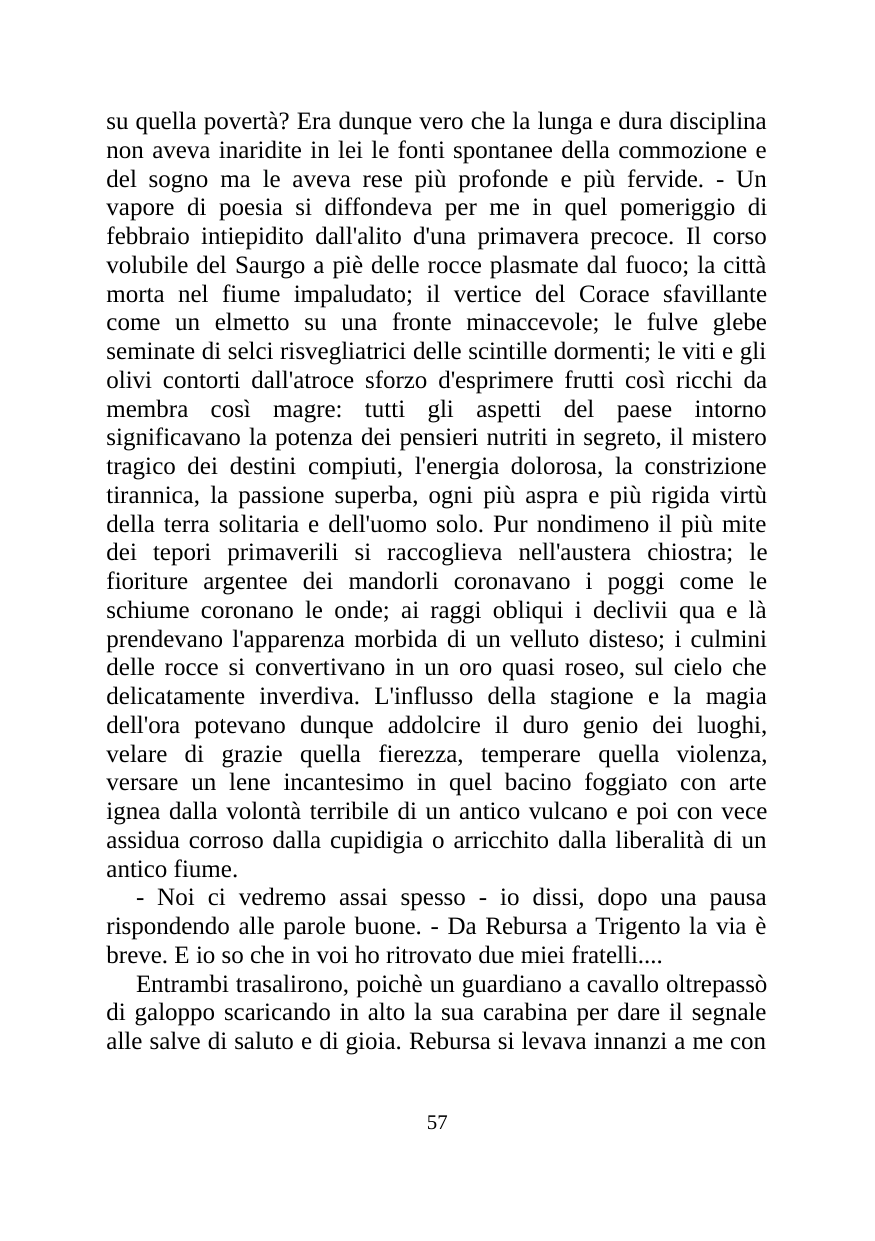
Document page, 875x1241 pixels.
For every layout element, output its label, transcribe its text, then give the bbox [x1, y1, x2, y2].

text su quella povertà? Era dunque vero che la lunga e dura disciplina non aveva inaridite in lei le fonti spontanee della commozione e del sogno ma le aveva rese più profonde e più fervide. - Un vapore di poesia si diffondeva per me in quel pomeriggio di febbraio intiepidito dall'alito d'una primavera precoce. Il corso volubile del Saurgo a piè delle rocce plasmate dal fuoco; la città morta nel fiume impaludato; il vertice del Corace sfavillante come un elmetto su una fronte minaccevole; le fulve glebe seminate di selci risvegliatrici delle scintille dormenti; le viti e gli olivi contorti dall'atroce sforzo d'esprimere frutti così ricchi da membra così magre: tutti gli aspetti del paese intorno significavano la potenza dei pensieri nutriti in segreto, il mistero tragico dei destini compiuti, l'energia dolorosa, la constrizione tirannica, la passione superba, ogni più aspra e più rigida virtù della terra solitaria e dell'uomo solo. Pur nondimeno il più mite dei tepori primaverili si raccoglieva nell'austera chiostra; le fioriture argentee dei mandorli coronavano i poggi come le schiume coronano le onde; ai raggi obliqui i declivii qua e là prendevano l'apparenza morbida di un velluto disteso; i culmini delle rocce si convertivano in un oro quasi roseo, sul cielo che delicatamente inverdiva. L'influsso della stagione e la magia dell'ora potevano dunque addolcire il duro genio dei luoghi, velare di grazie quella fierezza, temperare quella violenza, versare un lene incantesimo in quel bacino foggiato con arte ignea dalla volontà terribile di un antico vulcano e poi con vece assidua corroso dalla cupidigia o arricchito dalla liberalità di un antico fiume. [106, 106, 768, 882]
text Entrambi trasalirono, poichè un guardiano a cavallo oltrepassò di galoppo scaricando in alto la sua carabina per dare il segnale alle salve di saluto e di gioia. Rebursa si levava innanzi a me con [106, 969, 768, 1055]
text - Noi ci vedremo assai spesso - io dissi, dopo una pausa rispondendo alle parole buone. - Da Rebursa a Trigento la via è breve. E io so che in voi ho ritrovato due miei fratelli.... [106, 882, 768, 969]
